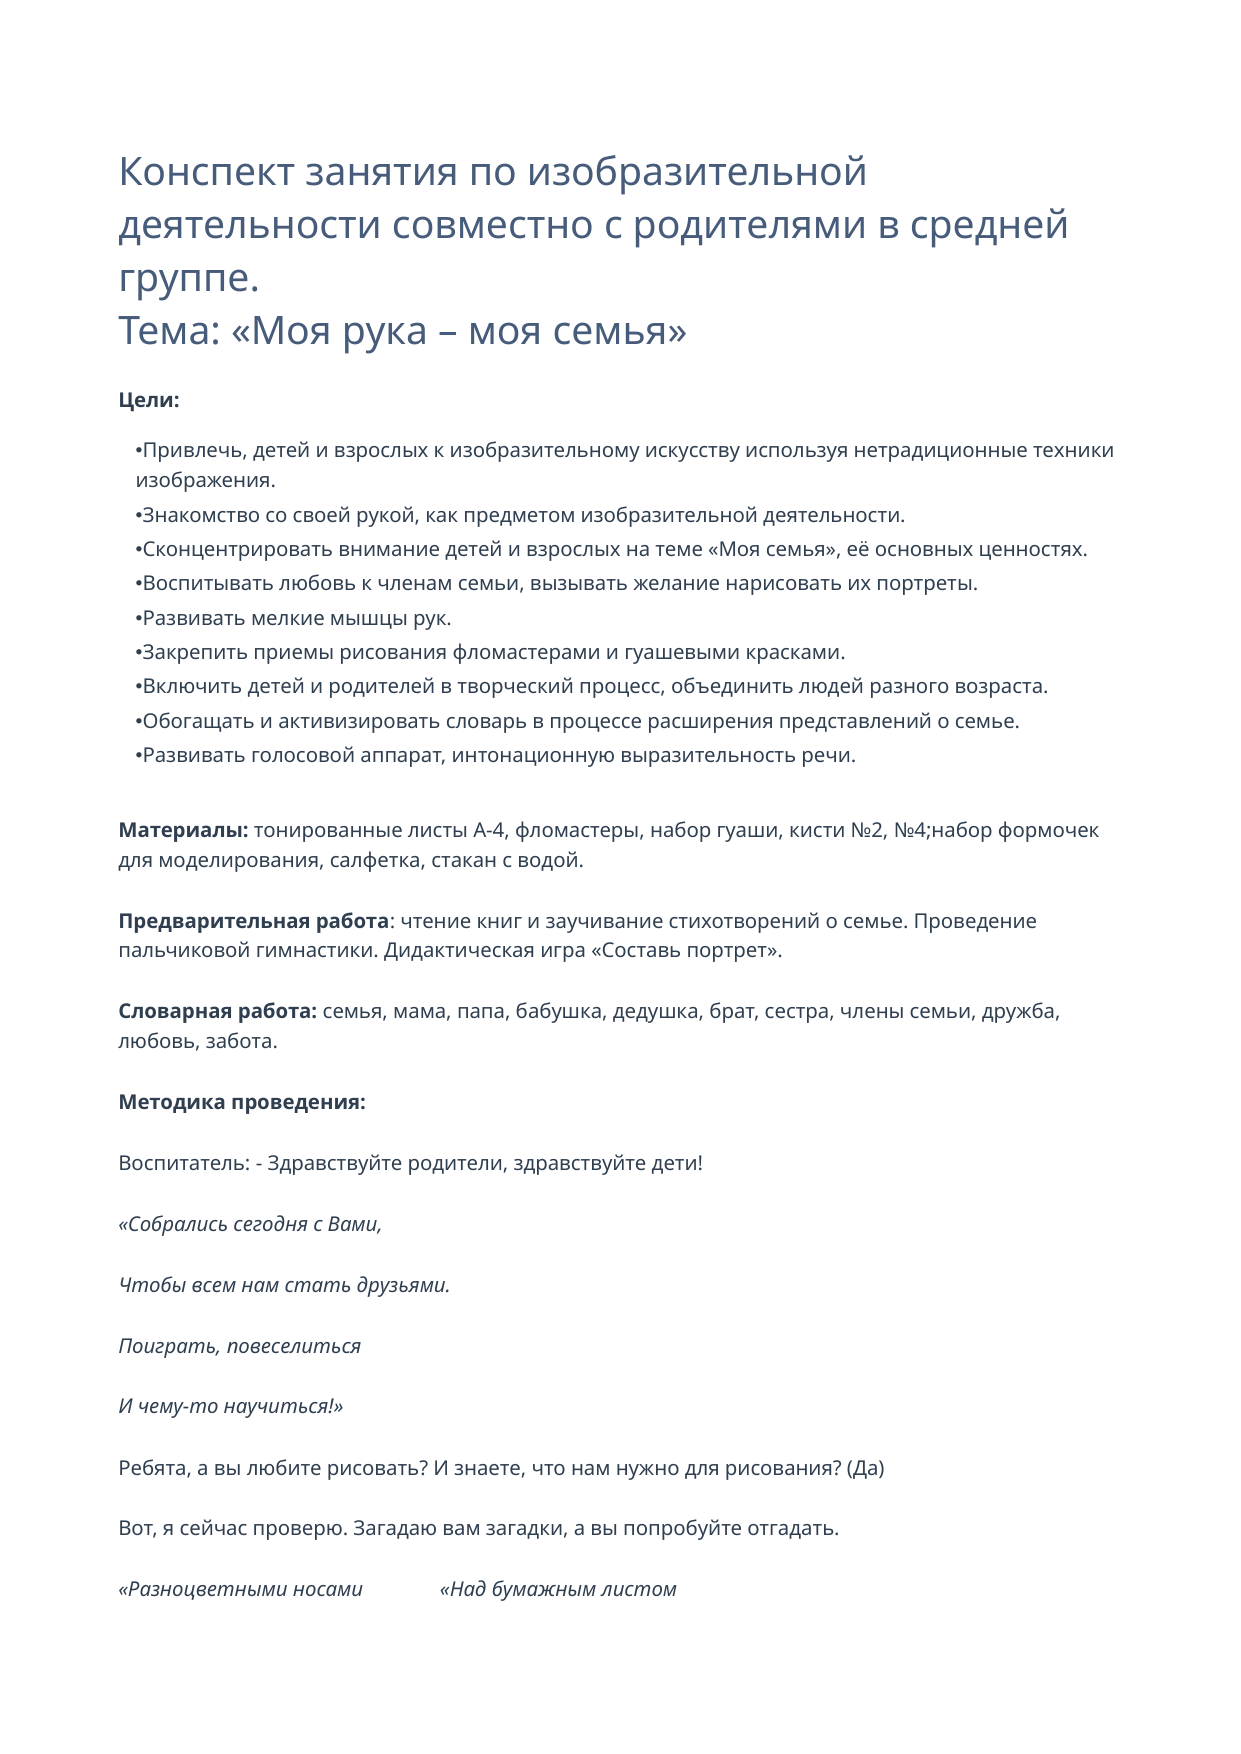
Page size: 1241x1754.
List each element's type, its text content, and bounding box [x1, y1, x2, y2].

text «Собрались сегодня с Вами, [118, 1207, 1122, 1237]
text Методика проведения: [118, 1086, 1122, 1115]
list Сконцентрировать внимание детей и взрослых на теме «Моя семья», её основных ценностях. [118, 533, 1122, 562]
text «Разноцветными носами «Над бумажным листом [118, 1573, 1122, 1603]
list Знакомство со своей рукой, как предметом изобразительной деятельности. [118, 498, 1122, 528]
text Материалы: тонированные листы А-4, фломастеры, набор гуаши, кисти №2, №4;набор формочек для моделирования, салфетка, стакан с водой. [118, 814, 1122, 873]
subtitle Конспект занятия по изобразительной деятельности совместно с родителями в средней группе. Тема: «Моя рука – моя семья» [118, 143, 1122, 356]
text Ребята, а вы любите рисовать? И знаете, что нам нужно для рисования? (Да) [118, 1451, 1122, 1481]
list Привлечь, детей и взрослых к изобразительному искусству используя нетрадиционные техники изображения. [118, 434, 1122, 493]
list Закрепить приемы рисования фломастерами и гуашевыми красками. [118, 636, 1122, 665]
text И чему-то научиться!» [118, 1390, 1122, 1420]
text Воспитатель: - Здравствуйте родители, здравствуйте дети! [118, 1146, 1122, 1176]
text Словарная работа: семья, мама, папа, бабушка, дедушка, брат, сестра, члены семьи, дружба, любовь, забота. [118, 995, 1122, 1054]
list Развивать голосовой аппарат, интонационную выразительность речи. [118, 739, 1122, 768]
text Поиграть, повеселиться [118, 1329, 1122, 1359]
list Включить детей и родителей в творческий процесс, объединить людей разного возраста. [118, 670, 1122, 700]
text Вот, я сейчас проверю. Загадаю вам загадки, а вы попробуйте отгадать. [118, 1512, 1122, 1542]
text Предварительная работа: чтение книг и заучивание стихотворений о семье. Проведение пальчиковой гимнастики. Дидактическая игра «Составь портрет». [118, 904, 1122, 964]
list Обогащать и активизировать словарь в процессе расширения представлений о семье. [118, 704, 1122, 734]
list Воспитывать любовь к членам семьи, вызывать желание нарисовать их портреты. [118, 567, 1122, 597]
text Чтобы всем нам стать друзьями. [118, 1268, 1122, 1298]
list Развивать мелкие мышцы рук. [118, 601, 1122, 631]
text Цели: [118, 384, 1122, 414]
